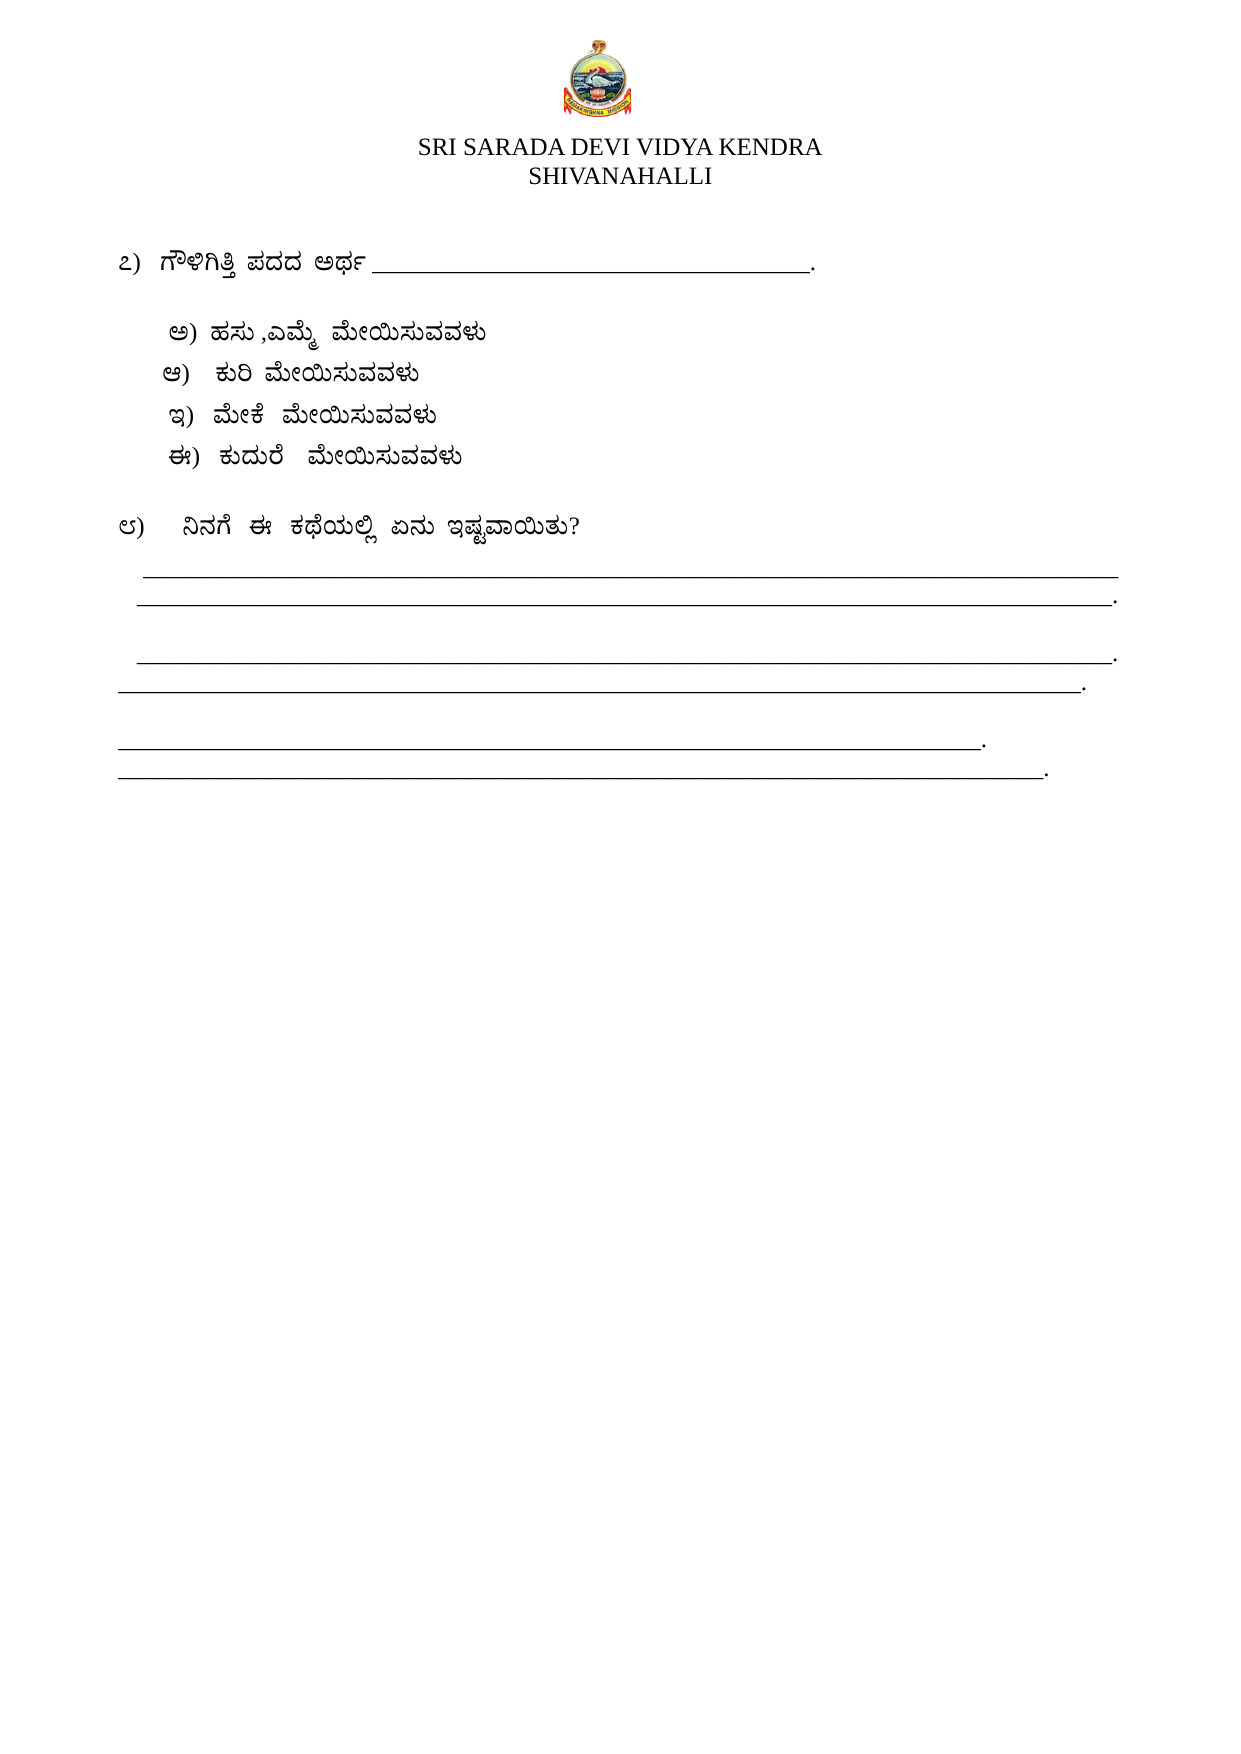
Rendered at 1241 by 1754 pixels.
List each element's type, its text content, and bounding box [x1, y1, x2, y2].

text ೮) ನಿನಗೆ ಈ ಕಥೆಯಲ್ಲಿ ಏನು ಇಷ್ಟವಾಯಿತು? [118, 511, 1122, 552]
text ______________________________________________________________________________. [118, 638, 1122, 667]
text ಈ) ಕುದುರೆ ಮೇಯಿಸುವವಳು [118, 441, 1122, 482]
text ______________________________________________________________________________. [118, 581, 1122, 609]
text ಅ) ಹಸು ,ಎಮ್ಮೆ ಮೇಯಿಸುವವಳು [118, 317, 1122, 358]
text ಇ) ಮೇಕೆ ಮೇಯಿಸುವವಳು [118, 400, 1122, 441]
text ______________________________________________________________________________ [118, 552, 1122, 581]
text _____________________________________________________________________________. [118, 667, 1122, 696]
text ಆ) ಕುರಿ ಮೇಯಿಸುವವಳು [118, 358, 1122, 400]
text ೭) ಗೌಳಿಗಿತ್ತಿ ಪದದ ಅರ್ಥ ___________________________________. [118, 247, 1122, 289]
text __________________________________________________________________________. [118, 753, 1122, 782]
text _____________________________________________________________________. [118, 724, 1122, 753]
